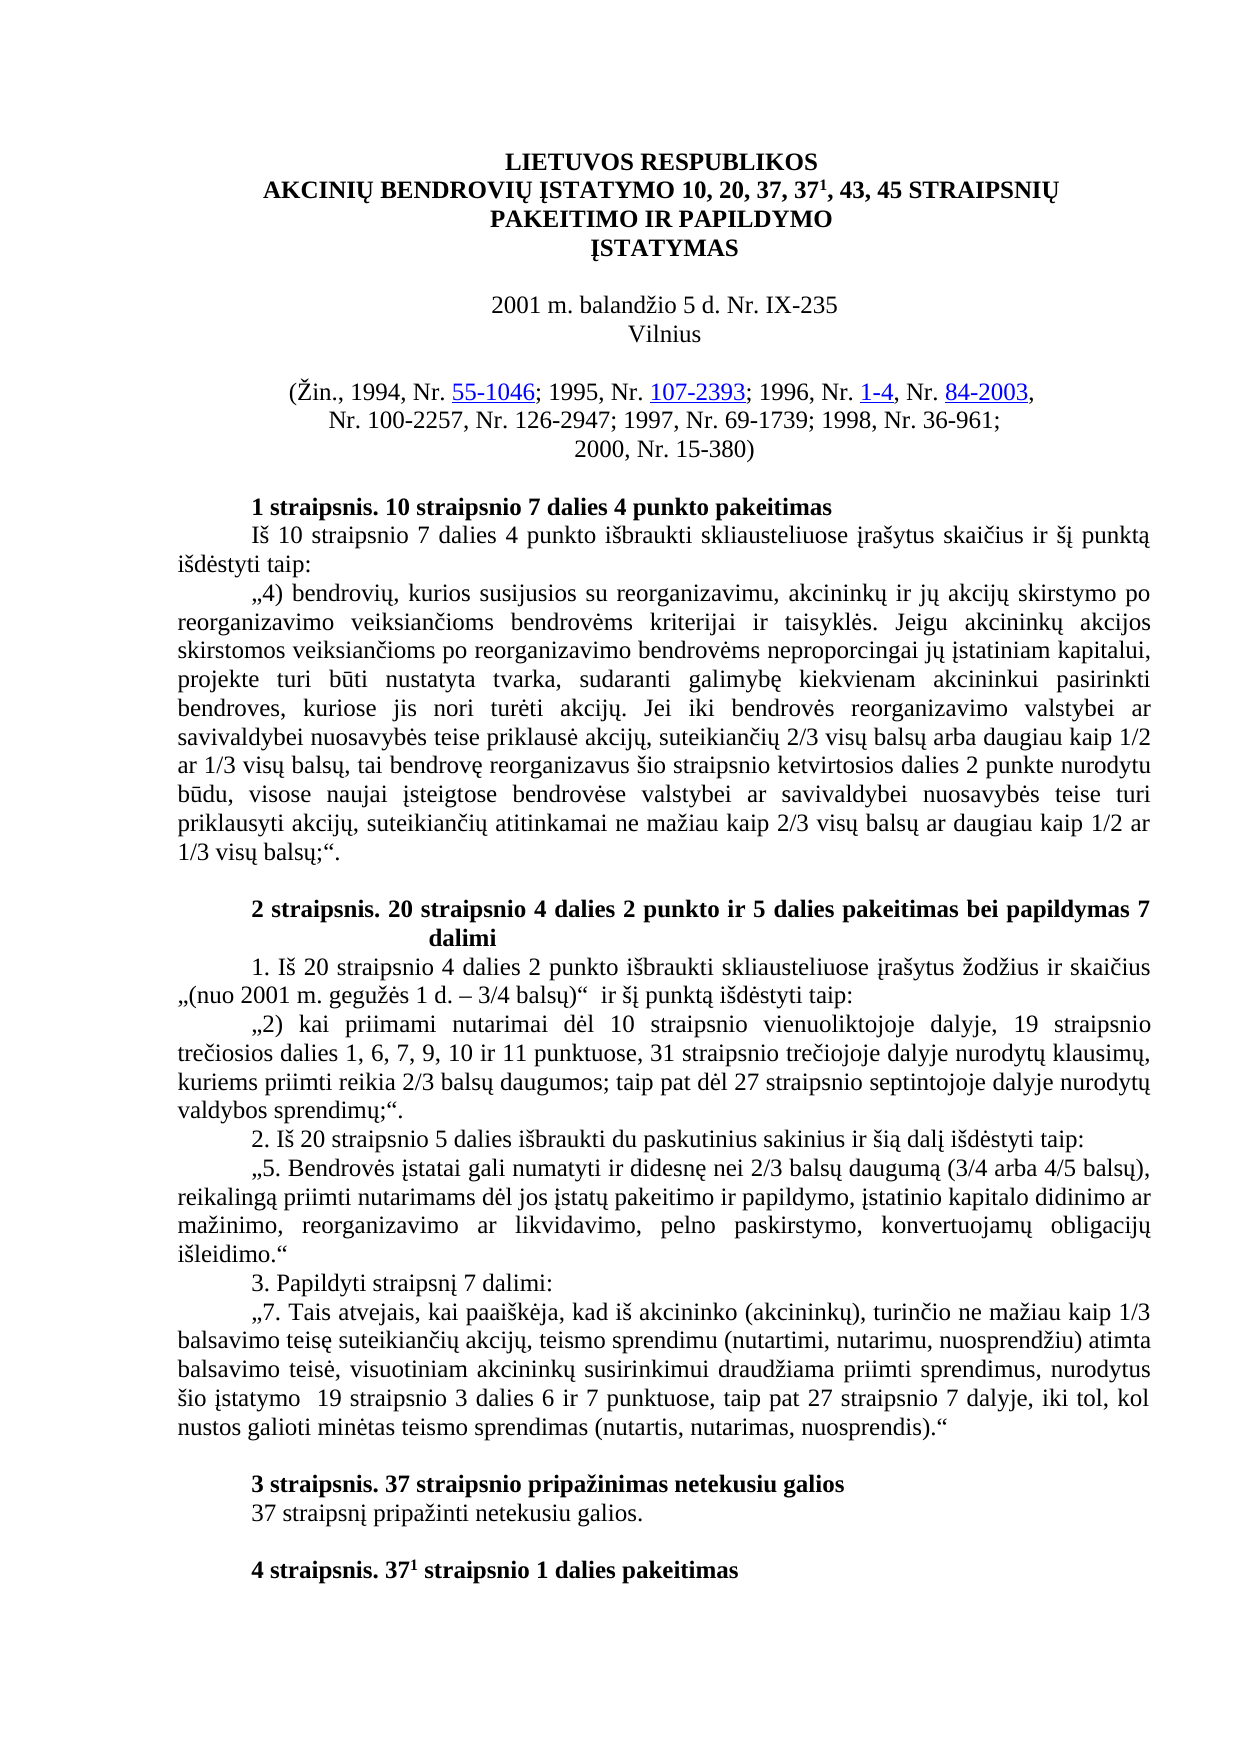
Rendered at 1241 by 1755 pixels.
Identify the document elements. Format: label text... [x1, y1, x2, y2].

text Nr. 100-2257, Nr. 126-2947; 1997, Nr. 69-1739; 1998, Nr. 36-961; [177, 406, 1152, 434]
text 3. Papildyti straipsnį 7 dalimi: [177, 1268, 1152, 1297]
text „2) kai priimami nutarimai dėl 10 straipsnio vienuoliktojoje dalyje, 19 straipsnio trečiosios dalies 1, 6, 7, 9, 10 ir 11 punktuose, 31 straipsnio trečiojoje dalyje nurodytų klausimų, kuriems priimti reikia 2/3 balsų daugumos; taip pat dėl 27 straipsnio septintojoje dalyje nurodytų valdybos sprendimų;“. [177, 1009, 1152, 1124]
text Vilnius [177, 319, 1152, 348]
text 2000, Nr. 15-380) [177, 434, 1152, 463]
text (Žin., 1994, Nr. 55-1046; 1995, Nr. 107-2393; 1996, Nr. 1-4, Nr. 84-2003, [177, 377, 1152, 406]
text 1. Iš 20 straipsnio 4 dalies 2 punkto išbraukti skliausteliuose įrašytus žodžius ir skaičius „(nuo 2001 m. gegužės 1 d. – 3/4 balsų)“ ir šį punktą išdėstyti taip: [177, 952, 1152, 1009]
text 2 straipsnis. 20 straipsnio 4 dalies 2 punkto ir 5 dalies pakeitimas bei papildymas 7 dalimi [251, 894, 1152, 952]
text Iš 10 straipsnio 7 dalies 4 punkto išbraukti skliausteliuose įrašytus skaičius ir šį punktą išdėstyti taip: [177, 521, 1152, 578]
text 2. Iš 20 straipsnio 5 dalies išbraukti du paskutinius sakinius ir šią dalį išdėstyti taip: [177, 1124, 1152, 1153]
text 4 straipsnis. 371 straipsnio 1 dalies pakeitimas [177, 1556, 1152, 1584]
text „7. Tais atvejais, kai paaiškėja, kad iš akcininko (akcininkų), turinčio ne mažiau kaip 1/3 balsavimo teisę suteikiančių akcijų, teismo sprendimu (nutartimi, nutarimu, nuosprendžiu) atimta balsavimo teisė, visuotiniam akcininkų susirinkimui draudžiama priimti sprendimus, nurodytus šio įstatymo 19 straipsnio 3 dalies 6 ir 7 punktuose, taip pat 27 straipsnio 7 dalyje, iki tol, kol nustos galioti minėtas teismo sprendimas (nutartis, nutarimas, nuosprendis).“ [177, 1297, 1152, 1441]
text 2001 m. balandžio 5 d. Nr. IX-235 [177, 291, 1152, 319]
text LIETUVOS RESPUBLIKOS AKCINIŲ BENDROVIŲ ĮSTATYMO 10, 20, 37, 371, 43, 45 STRAIPSNIŲ PAKEITIMO IR PAPILDYMO ĮSTATYMAS [177, 147, 1152, 262]
text 37 straipsnį pripažinti netekusiu galios. [177, 1498, 1152, 1527]
text „5. Bendrovės įstatai gali numatyti ir didesnę nei 2/3 balsų daugumą (3/4 arba 4/5 balsų), reikalingą priimti nutarimams dėl jos įstatų pakeitimo ir papildymo, įstatinio kapitalo didinimo ar mažinimo, reorganizavimo ar likvidavimo, pelno paskirstymo, konvertuojamų obligacijų išleidimo.“ [177, 1153, 1152, 1268]
text „4) bendrovių, kurios susijusios su reorganizavimu, akcininkų ir jų akcijų skirstymo po reorganizavimo veiksiančioms bendrovėms kriterijai ir taisyklės. Jeigu akcininkų akcijos skirstomos veiksiančioms po reorganizavimo bendrovėms neproporcingai jų įstatiniam kapitalui, projekte turi būti nustatyta tvarka, sudaranti galimybę kiekvienam akcininkui pasirinkti bendroves, kuriose jis nori turėti akcijų. Jei iki bendrovės reorganizavimo valstybei ar savivaldybei nuosavybės teise priklausė akcijų, suteikiančių 2/3 visų balsų arba daugiau kaip 1/2 ar 1/3 visų balsų, tai bendrovę reorganizavus šio straipsnio ketvirtosios dalies 2 punkte nurodytu būdu, visose naujai įsteigtose bendrovėse valstybei ar savivaldybei nuosavybės teise turi priklausyti akcijų, suteikiančių atitinkamai ne mažiau kaip 2/3 visų balsų ar daugiau kaip 1/2 ar 1/3 visų balsų;“. [177, 578, 1152, 866]
text 1 straipsnis. 10 straipsnio 7 dalies 4 punkto pakeitimas [177, 492, 1152, 521]
text 3 straipsnis. 37 straipsnio pripažinimas netekusiu galios [177, 1469, 1152, 1498]
